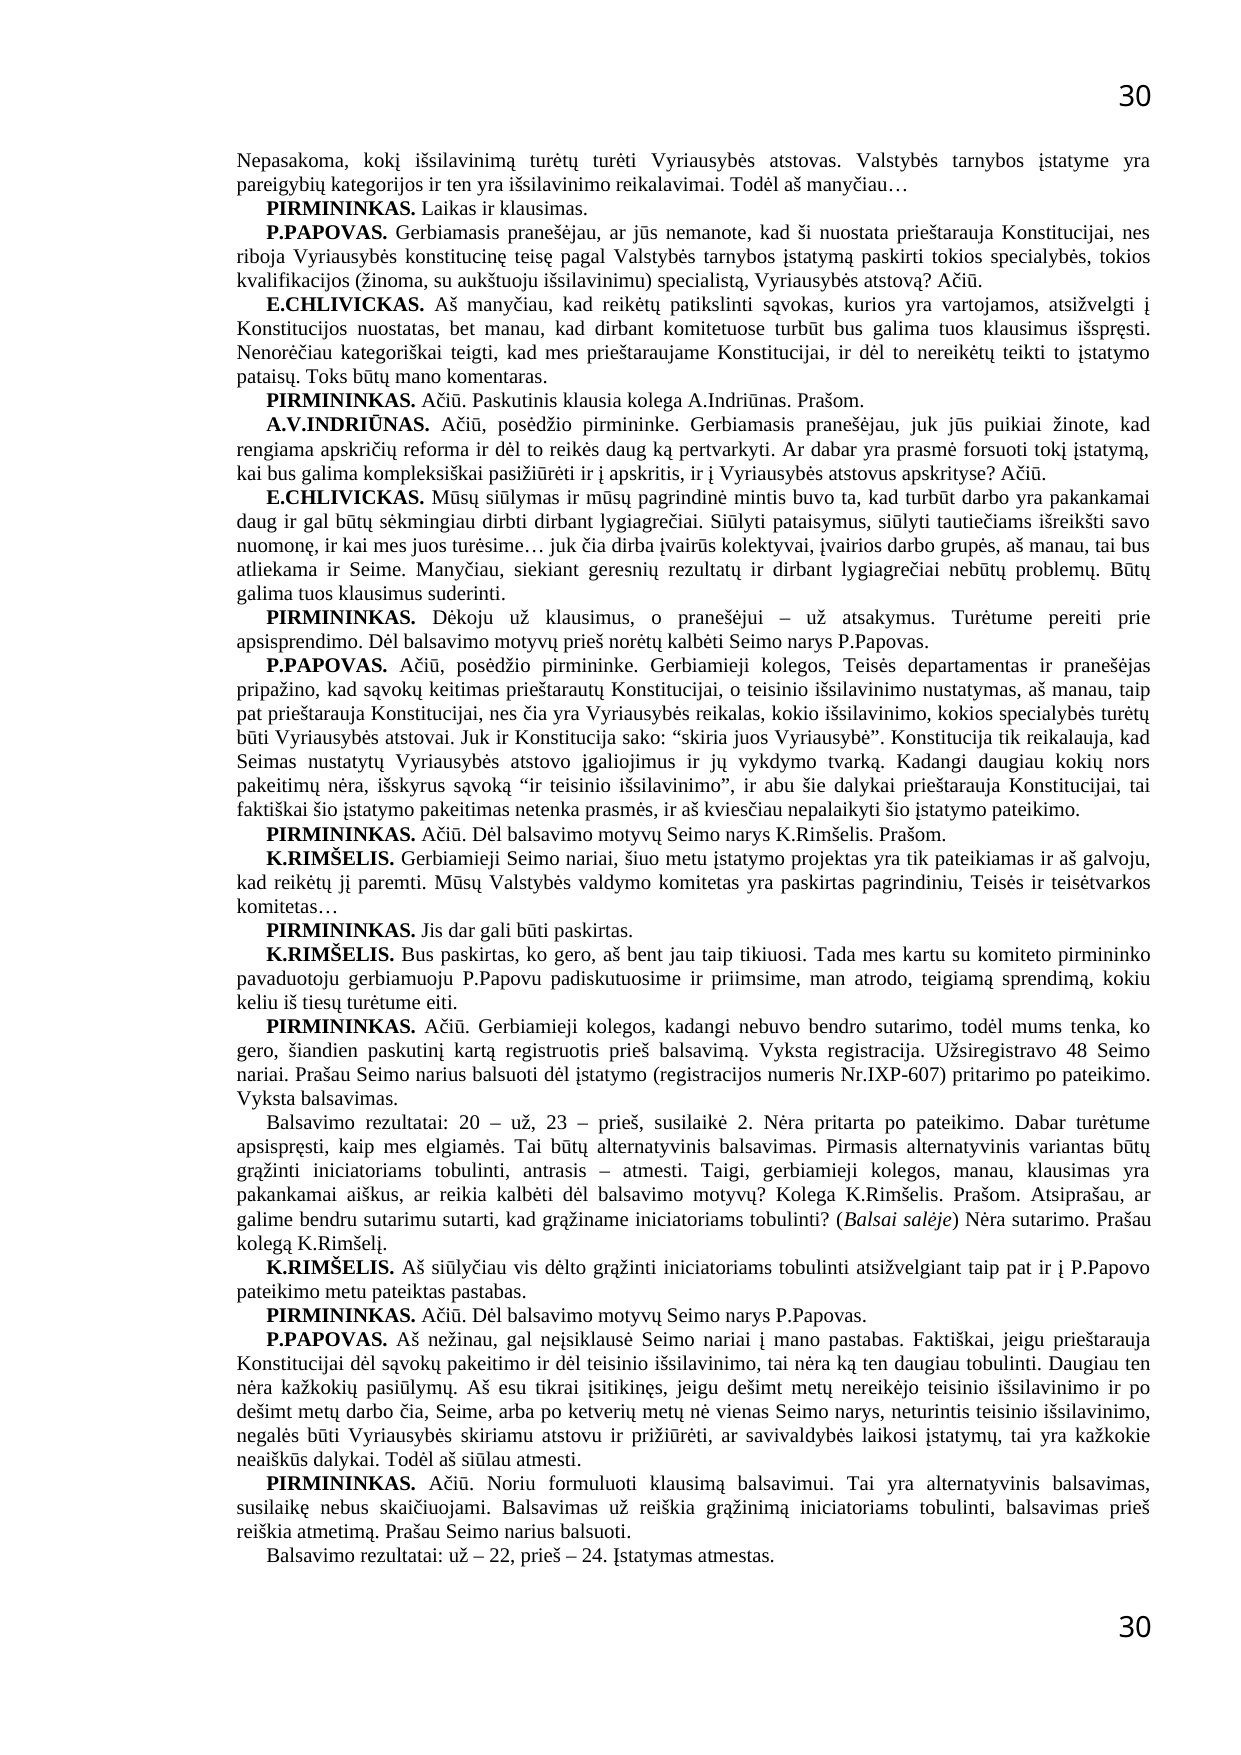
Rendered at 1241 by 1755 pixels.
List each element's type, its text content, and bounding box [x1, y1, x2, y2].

text PIRMININKAS. Ačiū. Paskutinis klausia kolega A.Indriūnas. Prašom. [236, 388, 1152, 412]
text Balsavimo rezultatai: už – 22, prieš – 24. Įstatymas atmestas. [236, 1543, 1152, 1567]
text PIRMININKAS. Ačiū. Gerbiamieji kolegos, kadangi nebuvo bendro sutarimo, todėl mums tenka, ko gero, šiandien paskutinį kartą registruotis prieš balsavimą. Vyksta registracija. Užsiregistravo 48 Seimo nariai. Prašau Seimo narius balsuoti dėl įstatymo (registracijos numeris Nr.IXP-607) pritarimo po pateikimo. Vyksta balsavimas. [236, 1014, 1152, 1110]
text Nepasakoma, kokį išsilavinimą turėtų turėti Vyriausybės atstovas. Valstybės tarnybos įstatyme yra pareigybių kategorijos ir ten yra išsilavinimo reikalavimai. Todėl aš manyčiau… [236, 148, 1152, 196]
text PIRMININKAS. Laikas ir klausimas. [236, 196, 1152, 220]
text PIRMININKAS. Ačiū. Noriu formuluoti klausimą balsavimui. Tai yra alternatyvinis balsavimas, susilaikę nebus skaičiuojami. Balsavimas už reiškia grąžinimą iniciatoriams tobulinti, balsavimas prieš reiškia atmetimą. Prašau Seimo narius balsuoti. [236, 1471, 1152, 1543]
text E.CHLIVICKAS. Aš manyčiau, kad reikėtų patikslinti sąvokas, kurios yra vartojamos, atsižvelgti į Konstitucijos nuostatas, bet manau, kad dirbant komitetuose turbūt bus galima tuos klausimus išspręsti. Nenorėčiau kategoriškai teigti, kad mes prieštaraujame Konstitucijai, ir dėl to nereikėtų teikti to įstatymo pataisų. Toks būtų mano komentaras. [236, 292, 1152, 388]
text PIRMININKAS. Dėkoju už klausimus, o pranešėjui – už atsakymus. Turėtume pereiti prie apsisprendimo. Dėl balsavimo motyvų prieš norėtų kalbėti Seimo narys P.Papovas. [236, 605, 1152, 653]
text Balsavimo rezultatai: 20 – už, 23 – prieš, susilaikė 2. Nėra pritarta po pateikimo. Dabar turėtume apsispręsti, kaip mes elgiamės. Tai būtų alternatyvinis balsavimas. Pirmasis alternatyvinis variantas būtų grąžinti iniciatoriams tobulinti, antrasis – atmesti. Taigi, gerbiamieji kolegos, manau, klausimas yra pakankamai aiškus, ar reikia kalbėti dėl balsavimo motyvų? Kolega K.Rimšelis. Prašom. Atsiprašau, ar galime bendru sutarimu sutarti, kad grąžiname iniciatoriams tobulinti? (Balsai salėje) Nėra sutarimo. Prašau kolegą K.Rimšelį. [236, 1110, 1152, 1254]
text K.RIMŠELIS. Aš siūlyčiau vis dėlto grąžinti iniciatoriams tobulinti atsižvelgiant taip pat ir į P.Papovo pateikimo metu pateiktas pastabas. [236, 1254, 1152, 1303]
text P.PAPOVAS. Aš nežinau, gal neįsiklausė Seimo nariai į mano pastabas. Faktiškai, jeigu prieštarauja Konstitucijai dėl sąvokų pakeitimo ir dėl teisinio išsilavinimo, tai nėra ką ten daugiau tobulinti. Daugiau ten nėra kažkokių pasiūlymų. Aš esu tikrai įsitikinęs, jeigu dešimt metų nereikėjo teisinio išsilavinimo ir po dešimt metų darbo čia, Seime, arba po ketverių metų nė vienas Seimo narys, neturintis teisinio išsilavinimo, negalės būti Vyriausybės skiriamu atstovu ir prižiūrėti, ar savivaldybės laikosi įstatymų, tai yra kažkokie neaiškūs dalykai. Todėl aš siūlau atmesti. [236, 1327, 1152, 1471]
text PIRMININKAS. Jis dar gali būti paskirtas. [236, 918, 1152, 942]
text K.RIMŠELIS. Gerbiamieji Seimo nariai, šiuo metu įstatymo projektas yra tik pateikiamas ir aš galvoju, kad reikėtų jį paremti. Mūsų Valstybės valdymo komitetas yra paskirtas pagrindiniu, Teisės ir teisėtvarkos komitetas… [236, 846, 1152, 918]
text A.V.INDRIŪNAS. Ačiū, posėdžio pirmininke. Gerbiamasis pranešėjau, juk jūs puikiai žinote, kad rengiama apskričių reforma ir dėl to reikės daug ką pertvarkyti. Ar dabar yra prasmė forsuoti tokį įstatymą, kai bus galima kompleksiškai pasižiūrėti ir į apskritis, ir į Vyriausybės atstovus apskrityse? Ačiū. [236, 412, 1152, 484]
text P.PAPOVAS. Gerbiamasis pranešėjau, ar jūs nemanote, kad ši nuostata prieštarauja Konstitucijai, nes riboja Vyriausybės konstitucinę teisę pagal Valstybės tarnybos įstatymą paskirti tokios specialybės, tokios kvalifikacijos (žinoma, su aukštuoju išsilavinimu) specialistą, Vyriausybės atstovą? Ačiū. [236, 220, 1152, 292]
text K.RIMŠELIS. Bus paskirtas, ko gero, aš bent jau taip tikiuosi. Tada mes kartu su komiteto pirmininko pavaduotoju gerbiamuoju P.Papovu padiskutuosime ir priimsime, man atrodo, teigiamą sprendimą, kokiu keliu iš tiesų turėtume eiti. [236, 942, 1152, 1014]
text PIRMININKAS. Ačiū. Dėl balsavimo motyvų Seimo narys K.Rimšelis. Prašom. [236, 821, 1152, 846]
text P.PAPOVAS. Ačiū, posėdžio pirmininke. Gerbiamieji kolegos, Teisės departamentas ir pranešėjas pripažino, kad sąvokų keitimas prieštarautų Konstitucijai, o teisinio išsilavinimo nustatymas, aš manau, taip pat prieštarauja Konstitucijai, nes čia yra Vyriausybės reikalas, kokio išsilavinimo, kokios specialybės turėtų būti Vyriausybės atstovai. Juk ir Konstitucija sako: “skiria juos Vyriausybė”. Konstitucija tik reikalauja, kad Seimas nustatytų Vyriausybės atstovo įgaliojimus ir jų vykdymo tvarką. Kadangi daugiau kokių nors pakeitimų nėra, išskyrus sąvoką “ir teisinio išsilavinimo”, ir abu šie dalykai prieštarauja Konstitucijai, tai faktiškai šio įstatymo pakeitimas netenka prasmės, ir aš kviesčiau nepalaikyti šio įstatymo pateikimo. [236, 653, 1152, 821]
text PIRMININKAS. Ačiū. Dėl balsavimo motyvų Seimo narys P.Papovas. [236, 1303, 1152, 1327]
text E.CHLIVICKAS. Mūsų siūlymas ir mūsų pagrindinė mintis buvo ta, kad turbūt darbo yra pakankamai daug ir gal būtų sėkmingiau dirbti dirbant lygiagrečiai. Siūlyti pataisymus, siūlyti tautiečiams išreikšti savo nuomonę, ir kai mes juos turėsime… juk čia dirba įvairūs kolektyvai, įvairios darbo grupės, aš manau, tai bus atliekama ir Seime. Manyčiau, siekiant geresnių rezultatų ir dirbant lygiagrečiai nebūtų problemų. Būtų galima tuos klausimus suderinti. [236, 484, 1152, 605]
